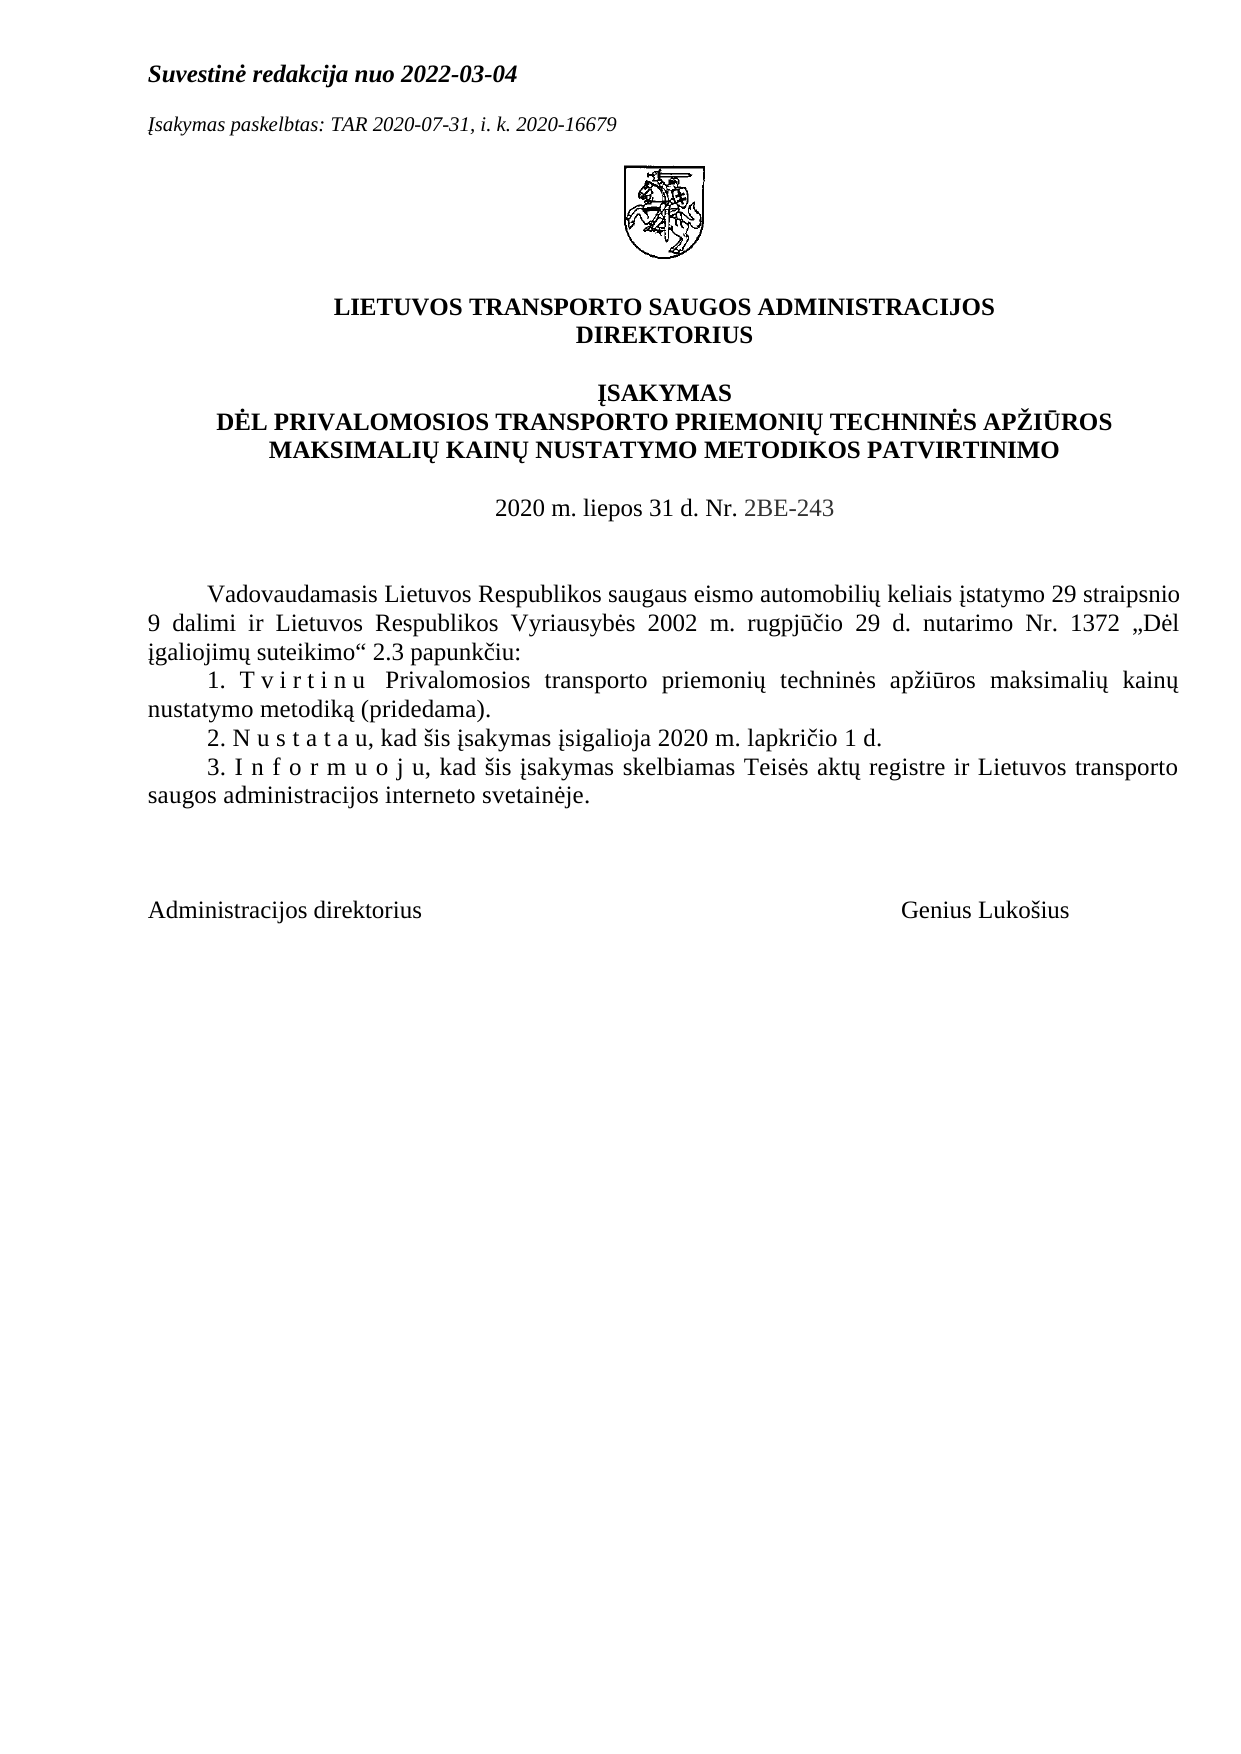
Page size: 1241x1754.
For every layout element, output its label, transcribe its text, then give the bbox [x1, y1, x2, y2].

text 2. N u s t a t a u, kad šis įsakymas įsigalioja 2020 m. lapkričio 1 d. [148, 723, 1181, 752]
text Administracijos direktorius Genius Lukošius [148, 896, 1181, 924]
text Suvestinė redakcija nuo 2022-03-04 [148, 59, 1181, 88]
text Vadovaudamasis Lietuvos Respublikos saugaus eismo automobilių keliais įstatymo 29 straipsnio 9 dalimi ir Lietuvos Respublikos Vyriausybės 2002 m. rugpjūčio 29 d. nutarimo Nr. 1372 „Dėl įgaliojimų suteikimo“ 2.3 papunkčiu: [148, 579, 1181, 666]
text Įsakymas paskelbtas: TAR 2020-07-31, i. k. 2020-16679 [148, 112, 1181, 136]
text DIREKTORIUS [148, 321, 1181, 349]
text DĖL Privalomosios transporto priemonių techninės apžiūros maksimalių kainų nustatymo metodikOS PATVIRTINIMO [148, 407, 1181, 464]
text ĮSAKYMAS [148, 378, 1181, 407]
text 2020 m. liepos 31 d. Nr. 2BE-243 [148, 493, 1181, 522]
text 3. I n f o r m u o j u, kad šis įsakymas skelbiamas Teisės aktų registre ir Lietuvos transporto saugos administracijos interneto svetainėje. [148, 752, 1181, 809]
text 1. Tvirtinu Privalomosios transporto priemonių techninės apžiūros maksimalių kainų nustatymo metodiką (pridedama). [148, 666, 1181, 723]
text LIETUVOS TRANSPORTO SAUGOS ADMINISTRACIJOS [148, 292, 1181, 321]
